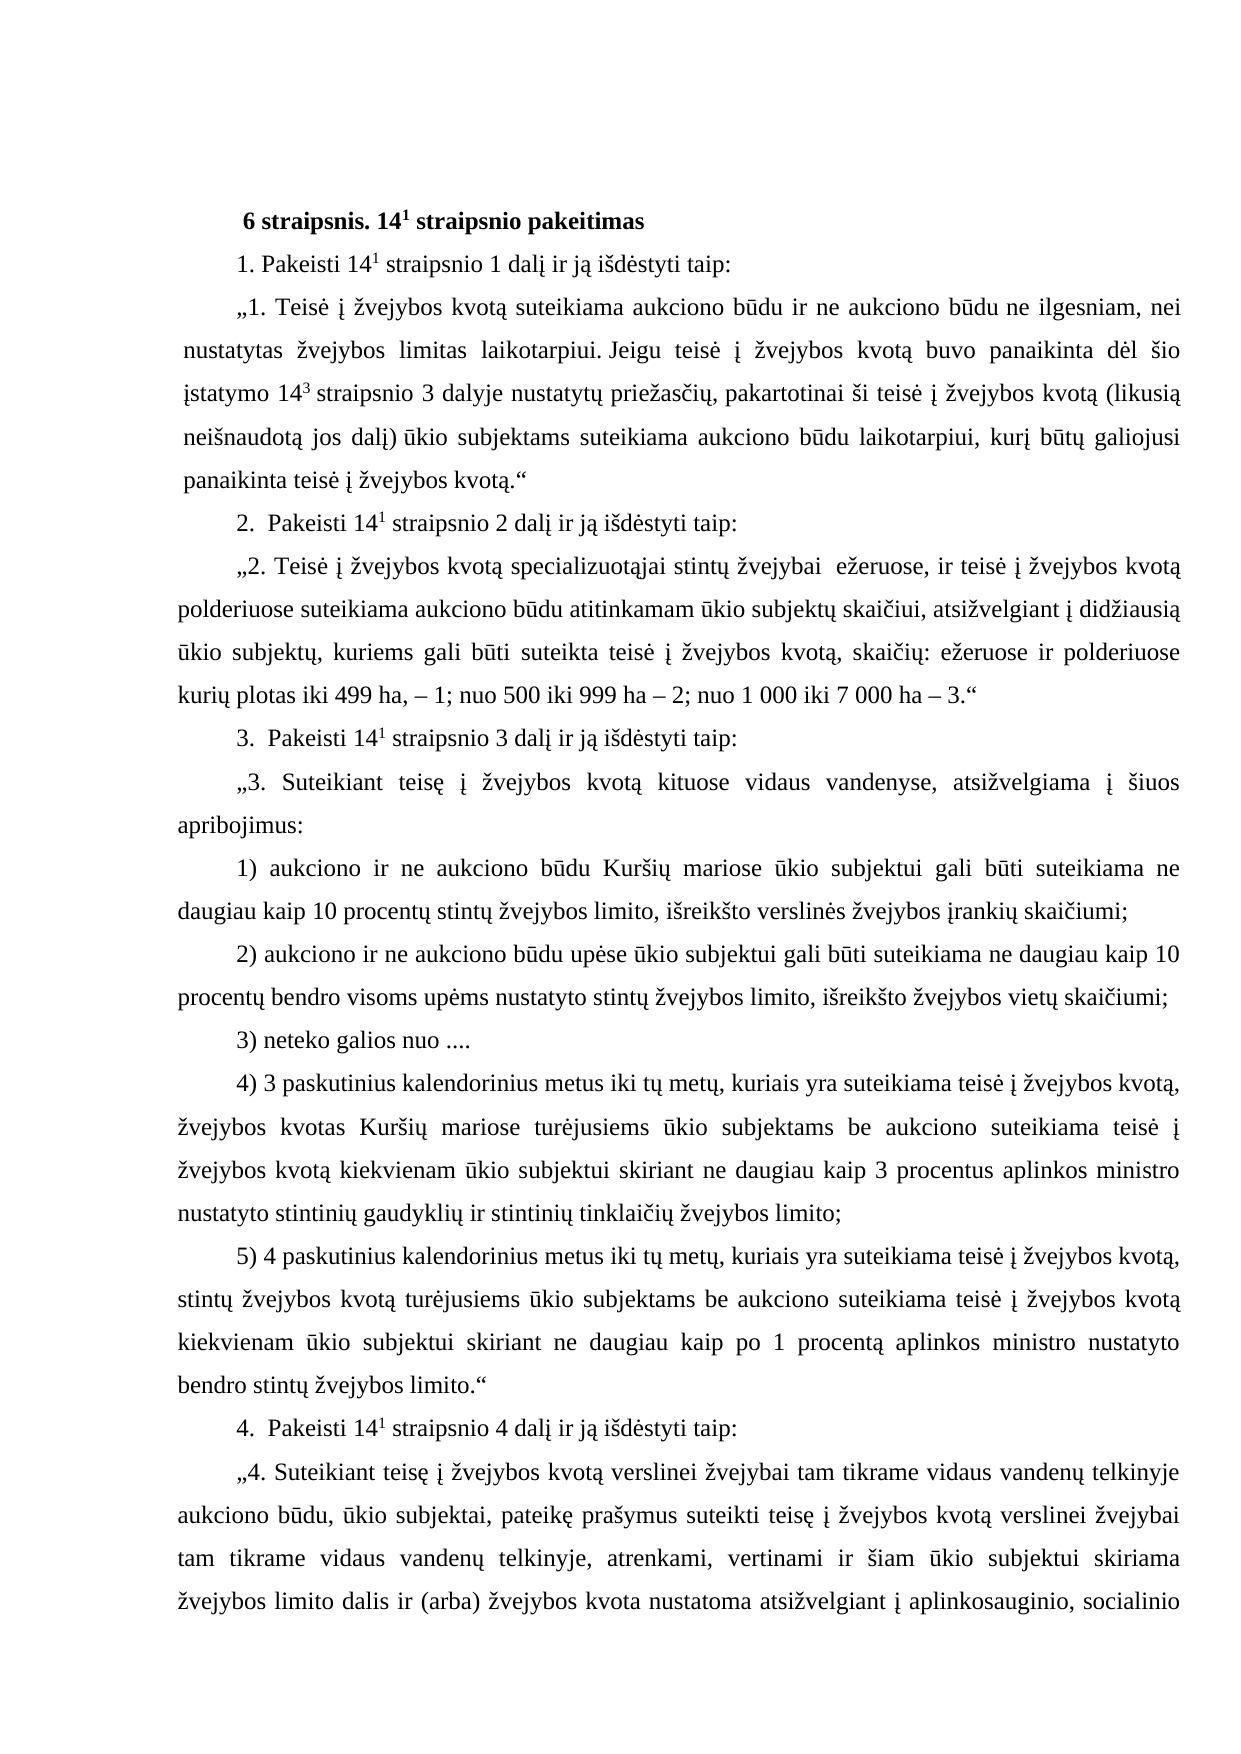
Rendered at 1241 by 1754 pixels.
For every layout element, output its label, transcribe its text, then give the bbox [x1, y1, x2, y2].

text 5) 4 paskutinius kalendorinius metus iki tų metų, kuriais yra suteikiama teisė į žvejybos kvotą, stintų žvejybos kvotą turėjusiems ūkio subjektams be aukciono suteikiama teisė į žvejybos kvotą kiekvienam ūkio subjektui skiriant ne daugiau kaip po 1 procentą aplinkos ministro nustatyto bendro stintų žvejybos limito.“ [177, 1241, 1181, 1399]
text „4. Suteikiant teisę į žvejybos kvotą verslinei žvejybai tam tikrame vidaus vandenų telkinyje aukciono būdu, ūkio subjektai, pateikę prašymus suteikti teisę į žvejybos kvotą verslinei žvejybai tam tikrame vidaus vandenų telkinyje, atrenkami, vertinami ir šiam ūkio subjektui skiriama žvejybos limito dalis ir (arba) žvejybos kvota nustatoma atsižvelgiant į aplinkosauginio, socialinio [177, 1457, 1181, 1615]
text „1. Teisė į žvejybos kvotą suteikiama aukciono būdu ir ne aukciono būdu ne ilgesniam, nei nustatytas žvejybos limitas laikotarpiui. Jeigu teisė į žvejybos kvotą buvo panaikinta dėl šio įstatymo 143 straipsnio 3 dalyje nustatytų priežasčių, pakartotinai ši teisė į žvejybos kvotą (likusią neišnaudotą jos dalį) ūkio subjektams suteikiama aukciono būdu laikotarpiui, kurį būtų galiojusi panaikinta teisė į žvejybos kvotą.“ [183, 292, 1181, 493]
text 6 straipsnis. 141 straipsnio pakeitimas [183, 206, 1181, 235]
text 4) 3 paskutinius kalendorinius metus iki tų metų, kuriais yra suteikiama teisė į žvejybos kvotą, žvejybos kvotas Kuršių mariose turėjusiems ūkio subjektams be aukciono suteikiama teisė į žvejybos kvotą kiekvienam ūkio subjektui skiriant ne daugiau kaip 3 procentus aplinkos ministro nustatyto stintinių gaudyklių ir stintinių tinklaičių žvejybos limito; [177, 1068, 1181, 1227]
text 4. Pakeisti 141 straipsnio 4 dalį ir ją išdėstyti taip: [183, 1413, 1181, 1442]
text 3. Pakeisti 141 straipsnio 3 dalį ir ją išdėstyti taip: [183, 723, 1181, 752]
text „3. Suteikiant teisę į žvejybos kvotą kituose vidaus vandenyse, atsižvelgiama į šiuos apribojimus: [177, 767, 1181, 838]
text 2. Pakeisti 141 straipsnio 2 dalį ir ją išdėstyti taip: [183, 508, 1181, 537]
text 3) neteko galios nuo .... [177, 1025, 1181, 1054]
text 1. Pakeisti 141 straipsnio 1 dalį ir ją išdėstyti taip: [183, 249, 1181, 278]
text 1) aukciono ir ne aukciono būdu Kuršių mariose ūkio subjektui gali būti suteikiama ne daugiau kaip 10 procentų stintų žvejybos limito, išreikšto verslinės žvejybos įrankių skaičiumi; [177, 853, 1181, 925]
text 2) aukciono ir ne aukciono būdu upėse ūkio subjektui gali būti suteikiama ne daugiau kaip 10 procentų bendro visoms upėms nustatyto stintų žvejybos limito, išreikšto žvejybos vietų skaičiumi; [177, 939, 1181, 1011]
text „2. Teisė į žvejybos kvotą specializuotąjai stintų žvejybai ežeruose, ir teisė į žvejybos kvotą polderiuose suteikiama aukciono būdu atitinkamam ūkio subjektų skaičiui, atsižvelgiant į didžiausią ūkio subjektų, kuriems gali būti suteikta teisė į žvejybos kvotą, skaičių: ežeruose ir polderiuose kurių plotas iki 499 ha, – 1; nuo 500 iki 999 ha – 2; nuo 1 000 iki 7 000 ha – 3.“ [177, 551, 1181, 709]
